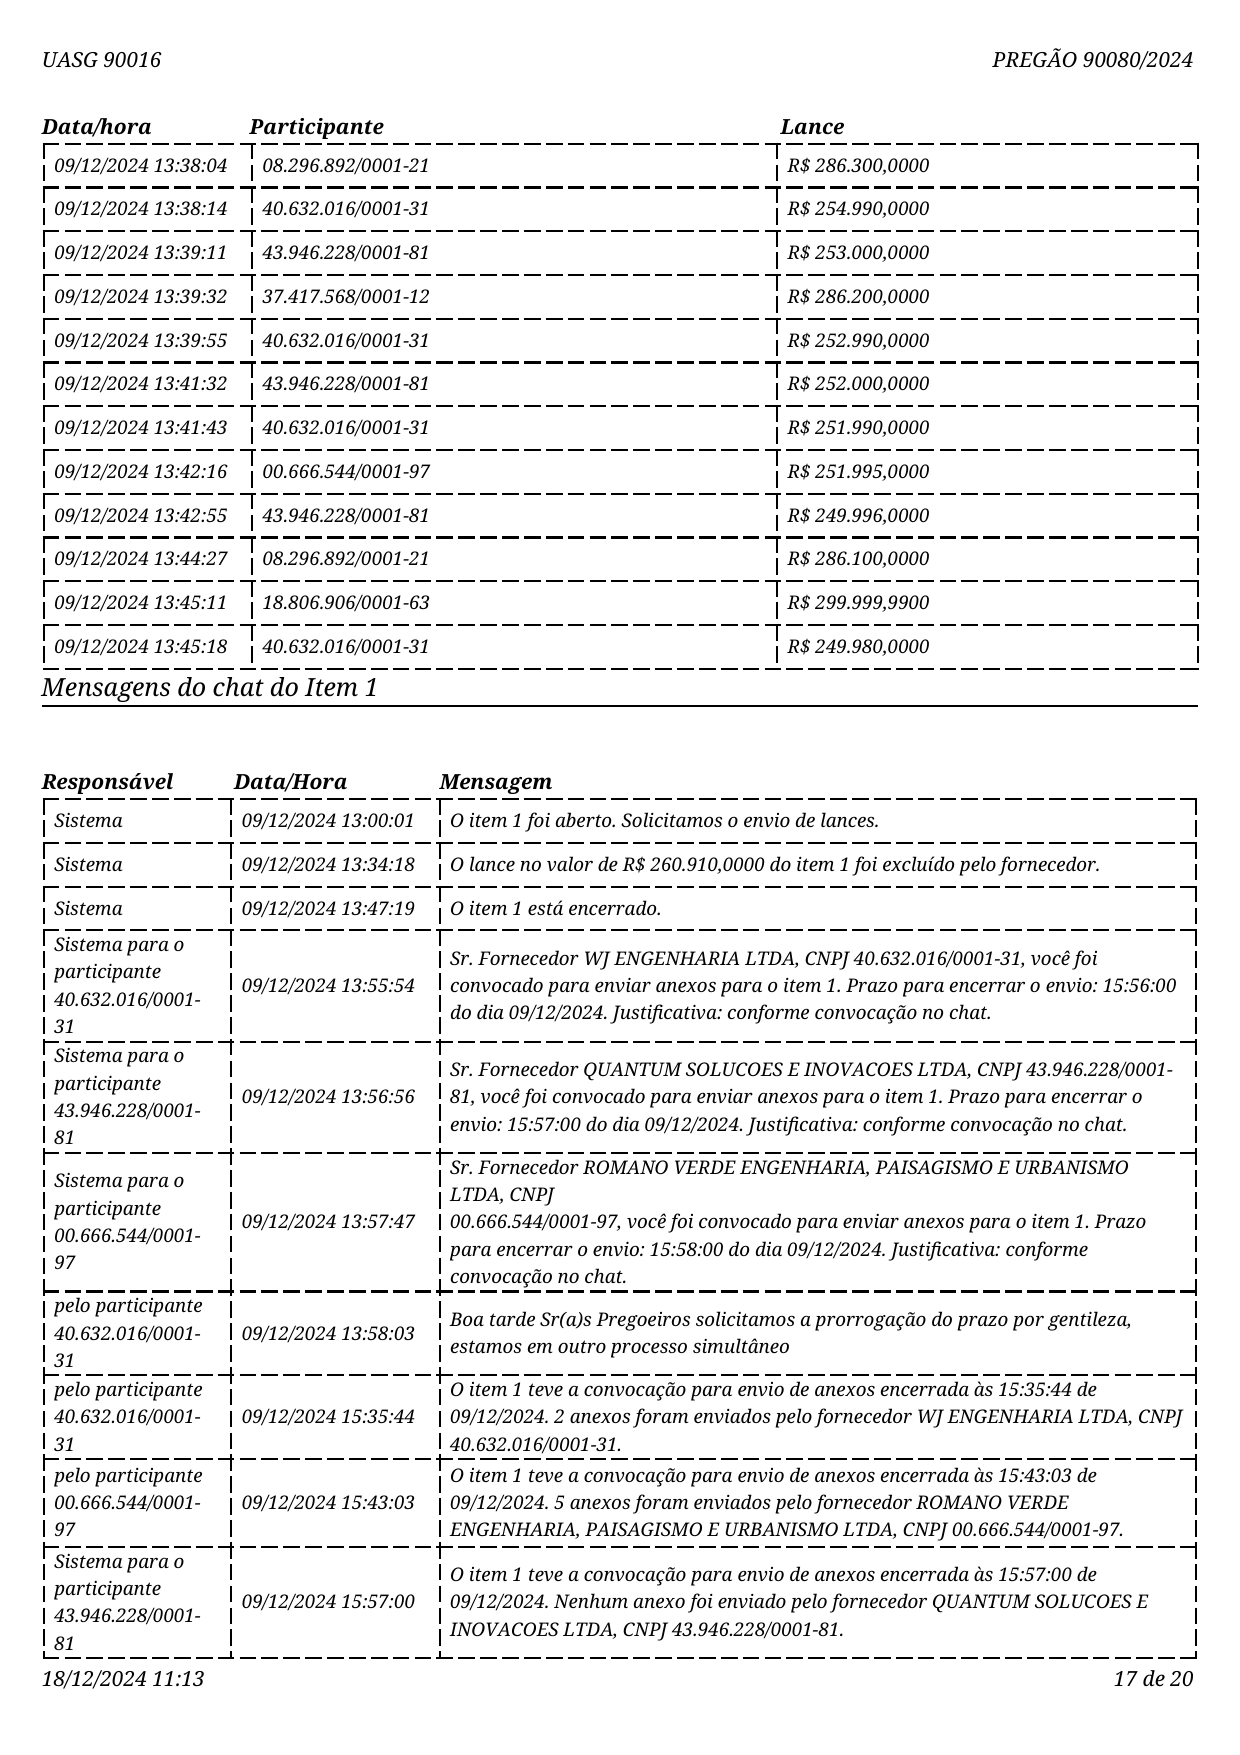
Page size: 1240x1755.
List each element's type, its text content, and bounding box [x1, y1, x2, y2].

table_cell pelo participante 40.632.016/0001-31 [44, 1290, 231, 1374]
text Data/hora Participante Lance [42, 112, 1196, 140]
table_cell 09/12/2024 13:56:56 [231, 1041, 439, 1152]
table_cell 09/12/2024 13:34:18 [231, 842, 439, 886]
table_cell O item 1 teve a convocação para envio de anexos encerrada às 15:57:00 de 09/12/2024. Nenhum anexo foi enviado pelo fornecedor QUANTUM SOLUCOES E INOVACOES LTDA, CNPJ 43.946.228/0001-81. [440, 1546, 1196, 1657]
table_cell R$ 252.000,0000 [777, 361, 1198, 405]
table_cell Sistema para o participante 40.632.016/0001-31 [44, 929, 231, 1041]
table_cell R$ 249.996,0000 [777, 493, 1198, 536]
table_cell R$ 252.990,0000 [777, 318, 1198, 361]
table_header R$ 286.300,0000 [777, 143, 1198, 186]
table_cell 09/12/2024 13:39:32 [44, 274, 252, 318]
table_cell 18.806.906/0001-63 [252, 580, 777, 624]
table_cell pelo participante 40.632.016/0001-31 [44, 1374, 231, 1458]
table_cell 08.296.892/0001-21 [252, 536, 777, 580]
table_cell 37.417.568/0001-12 [252, 274, 777, 318]
table_cell 09/12/2024 13:39:55 [44, 318, 252, 361]
table_cell 09/12/2024 13:45:18 [44, 624, 252, 668]
table_cell R$ 254.990,0000 [777, 186, 1198, 230]
table_cell R$ 286.200,0000 [777, 274, 1198, 318]
table_cell 09/12/2024 13:42:55 [44, 493, 252, 536]
table_header 08.296.892/0001-21 [252, 143, 777, 186]
table_cell 09/12/2024 13:47:19 [231, 886, 439, 929]
table_cell O item 1 teve a convocação para envio de anexos encerrada às 15:43:03 de 09/12/2024. 5 anexos foram enviados pelo fornecedor ROMANO VERDE ENGENHARIA, PAISAGISMO E URBANISMO LTDA, CNPJ 00.666.544/0001-97. [440, 1458, 1196, 1546]
table_cell R$ 251.995,0000 [777, 449, 1198, 493]
table_cell Sistema [44, 842, 231, 886]
table_header 09/12/2024 13:00:01 [231, 798, 439, 842]
table_cell 40.632.016/0001-31 [252, 624, 777, 668]
table_cell Sistema para o participante 43.946.228/0001-81 [44, 1546, 231, 1657]
table_cell 43.946.228/0001-81 [252, 361, 777, 405]
table_cell 09/12/2024 13:39:11 [44, 230, 252, 274]
table_cell 00.666.544/0001-97 [252, 449, 777, 493]
table_cell O item 1 teve a convocação para envio de anexos encerrada às 15:35:44 de 09/12/2024. 2 anexos foram enviados pelo fornecedor WJ ENGENHARIA LTDA, CNPJ 40.632.016/0001-31. [440, 1374, 1196, 1458]
table_cell 09/12/2024 13:41:32 [44, 361, 252, 405]
table_cell Sistema para o participante 00.666.544/0001-97 [44, 1152, 231, 1290]
table_cell R$ 249.980,0000 [777, 624, 1198, 668]
table_cell Sistema para o participante 43.946.228/0001-81 [44, 1041, 231, 1152]
table_cell Sr. Fornecedor WJ ENGENHARIA LTDA, CNPJ 40.632.016/0001-31, você foi convocado para enviar anexos para o item 1. Prazo para encerrar o envio: 15:56:00 do dia 09/12/2024. Justificativa: conforme convocação no chat. [440, 929, 1196, 1041]
table_cell O item 1 está encerrado. [440, 886, 1196, 929]
table_cell R$ 299.999,9900 [777, 580, 1198, 624]
table_cell 40.632.016/0001-31 [252, 405, 777, 449]
table_header Sistema [44, 798, 231, 842]
table_cell 43.946.228/0001-81 [252, 230, 777, 274]
table_cell 09/12/2024 13:58:03 [231, 1290, 439, 1374]
table_header O item 1 foi aberto. Solicitamos o envio de lances. [440, 798, 1196, 842]
table_cell 09/12/2024 15:57:00 [231, 1546, 439, 1657]
table_cell 09/12/2024 13:55:54 [231, 929, 439, 1041]
table_cell 40.632.016/0001-31 [252, 186, 777, 230]
text Responsável Data/Hora Mensagem [42, 767, 1196, 796]
table_cell 09/12/2024 13:38:14 [44, 186, 252, 230]
table_cell 09/12/2024 13:57:47 [231, 1152, 439, 1290]
table_header 09/12/2024 13:38:04 [44, 143, 252, 186]
table_cell Boa tarde Sr(a)s Pregoeiros solicitamos a prorrogação do prazo por gentileza, estamos em outro processo simultâneo [440, 1290, 1196, 1374]
table_cell 09/12/2024 13:45:11 [44, 580, 252, 624]
table_cell O lance no valor de R$ 260.910,0000 do item 1 foi excluído pelo fornecedor. [440, 842, 1196, 886]
subtitle Mensagens do chat do Item 1 [41, 670, 1196, 704]
table_cell 09/12/2024 13:44:27 [44, 536, 252, 580]
table_cell Sr. Fornecedor ROMANO VERDE ENGENHARIA, PAISAGISMO E URBANISMO LTDA, CNPJ 00.666.544/0001-97, você foi convocado para enviar anexos para o item 1. Prazo para encerrar o envio: 15:58:00 do dia 09/12/2024. Justificativa: conforme convocação no chat. [440, 1152, 1196, 1290]
table_cell pelo participante 00.666.544/0001-97 [44, 1458, 231, 1546]
table_cell R$ 251.990,0000 [777, 405, 1198, 449]
table_cell Sistema [44, 886, 231, 929]
table_cell 09/12/2024 13:41:43 [44, 405, 252, 449]
table_cell Sr. Fornecedor QUANTUM SOLUCOES E INOVACOES LTDA, CNPJ 43.946.228/0001-81, você foi convocado para enviar anexos para o item 1. Prazo para encerrar o envio: 15:57:00 do dia 09/12/2024. Justificativa: conforme convocação no chat. [440, 1041, 1196, 1152]
table_cell 43.946.228/0001-81 [252, 493, 777, 536]
table_cell 40.632.016/0001-31 [252, 318, 777, 361]
table_cell 09/12/2024 13:42:16 [44, 449, 252, 493]
table_cell 09/12/2024 15:35:44 [231, 1374, 439, 1458]
table_cell 09/12/2024 15:43:03 [231, 1458, 439, 1546]
table_cell R$ 286.100,0000 [777, 536, 1198, 580]
table_cell R$ 253.000,0000 [777, 230, 1198, 274]
